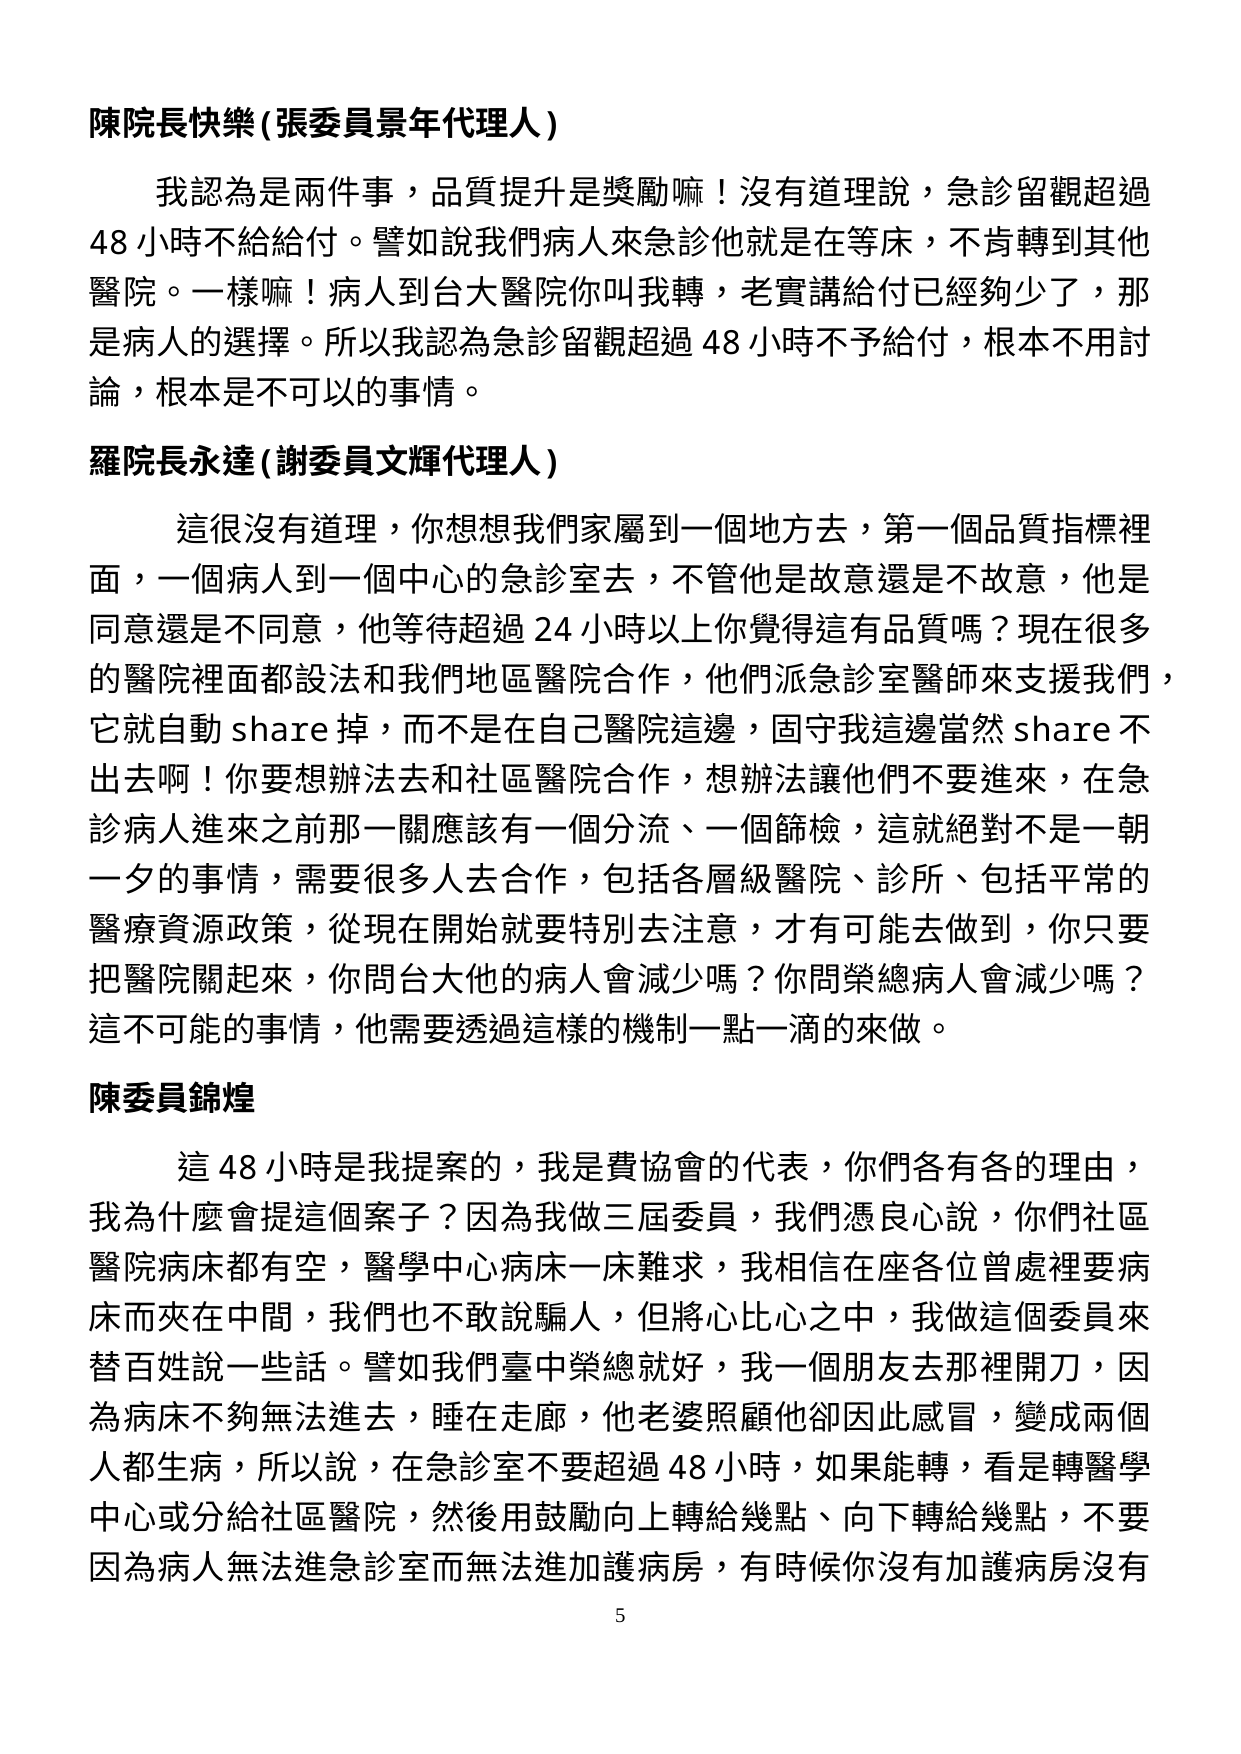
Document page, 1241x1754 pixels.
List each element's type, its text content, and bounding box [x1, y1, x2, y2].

text 我認為是兩件事，品質提升是獎勵嘛！沒有道理說，急診留觀超過48小時不給給付。譬如說我們病人來急診他就是在等床，不肯轉到其他醫院。一樣嘛！病人到台大醫院你叫我轉，老實講給付已經夠少了，那是病人的選擇。所以我認為急診留觀超過48小時不予給付，根本不用討論，根本是不可以的事情。 [89, 164, 1152, 414]
text 這48小時是我提案的，我是費協會的代表，你們各有各的理由，我為什麼會提這個案子？因為我做三屆委員，我們憑良心說，你們社區醫院病床都有空，醫學中心病床一床難求，我相信在座各位曾處裡要病床而夾在中間，我們也不敢說騙人，但將心比心之中，我做這個委員來替百姓說一些話。譬如我們臺中榮總就好，我一個朋友去那裡開刀，因為病床不夠無法進去，睡在走廊，他老婆照顧他卻因此感冒，變成兩個人都生病，所以說，在急診室不要超過48小時，如果能轉，看是轉醫學中心或分給社區醫院，然後用鼓勵向上轉給幾點、向下轉給幾點，不要因為病人無法進急診室而無法進加護病房，有時候你沒有加護病房沒有急診室，要是這個人需要進加護病房你沒病床那怎麼辦？醫療我是外行，但我是這樣想的。話再說回來，地區醫院自己要有信心，將自己的醫療、所有的醫師都要提升，不然百姓都對你們沒信心，那要怎麼救？老實說，明天要開轉診品質會議，你們社區醫院能不能讓民眾信任？這也是很需要，我常說一句話「生病最怕死」，生病去台大、榮總、長庚，有人說嚴重去雙和醫院嗎？大家都想讓自己家屬去大醫院可以受到最好的醫療照顧，我希望在這個會議提出這個案子，48小時之內要轉我沒要求要24小時要轉，大家要考慮一下，醫學中心和社區醫院大家都多關懷，讓百姓有很好的醫療照顧，這是我的目標。今天因為我是委員才有機會說話，我希望事情處理好，看是往下轉多幾點我也沒意見，人來到台大、來到大型醫院，患者要轉也是很困難，在急診室個人的花費也是很貴的，有錢人就不管他就是要住啊！這就是我提案的目的，以上。 [89, 1139, 1152, 1589]
text 陳委員錦煌 [89, 1071, 1152, 1121]
text 陳院長快樂(張委員景年代理人) [89, 96, 1152, 146]
text 這很沒有道理，你想想我們家屬到一個地方去，第一個品質指標裡面，一個病人到一個中心的急診室去，不管他是故意還是不故意，他是同意還是不同意，他等待超過24小時以上你覺得這有品質嗎？現在很多的醫院裡面都設法和我們地區醫院合作，他們派急診室醫師來支援我們，它就自動share掉，而不是在自己醫院這邊，固守我這邊當然share不出去啊！你要想辦法去和社區醫院合作，想辦法讓他們不要進來，在急診病人進來之前那一關應該有一個分流、一個篩檢，這就絕對不是一朝一夕的事情，需要很多人去合作，包括各層級醫院、診所、包括平常的醫療資源政策，從現在開始就要特別去注意，才有可能去做到，你只要把醫院關起來，你問台大他的病人會減少嗎？你問榮總病人會減少嗎？這不可能的事情，他需要透過這樣的機制一點一滴的來做。 [89, 502, 1152, 1052]
text 羅院長永達(謝委員文輝代理人) [89, 433, 1152, 483]
